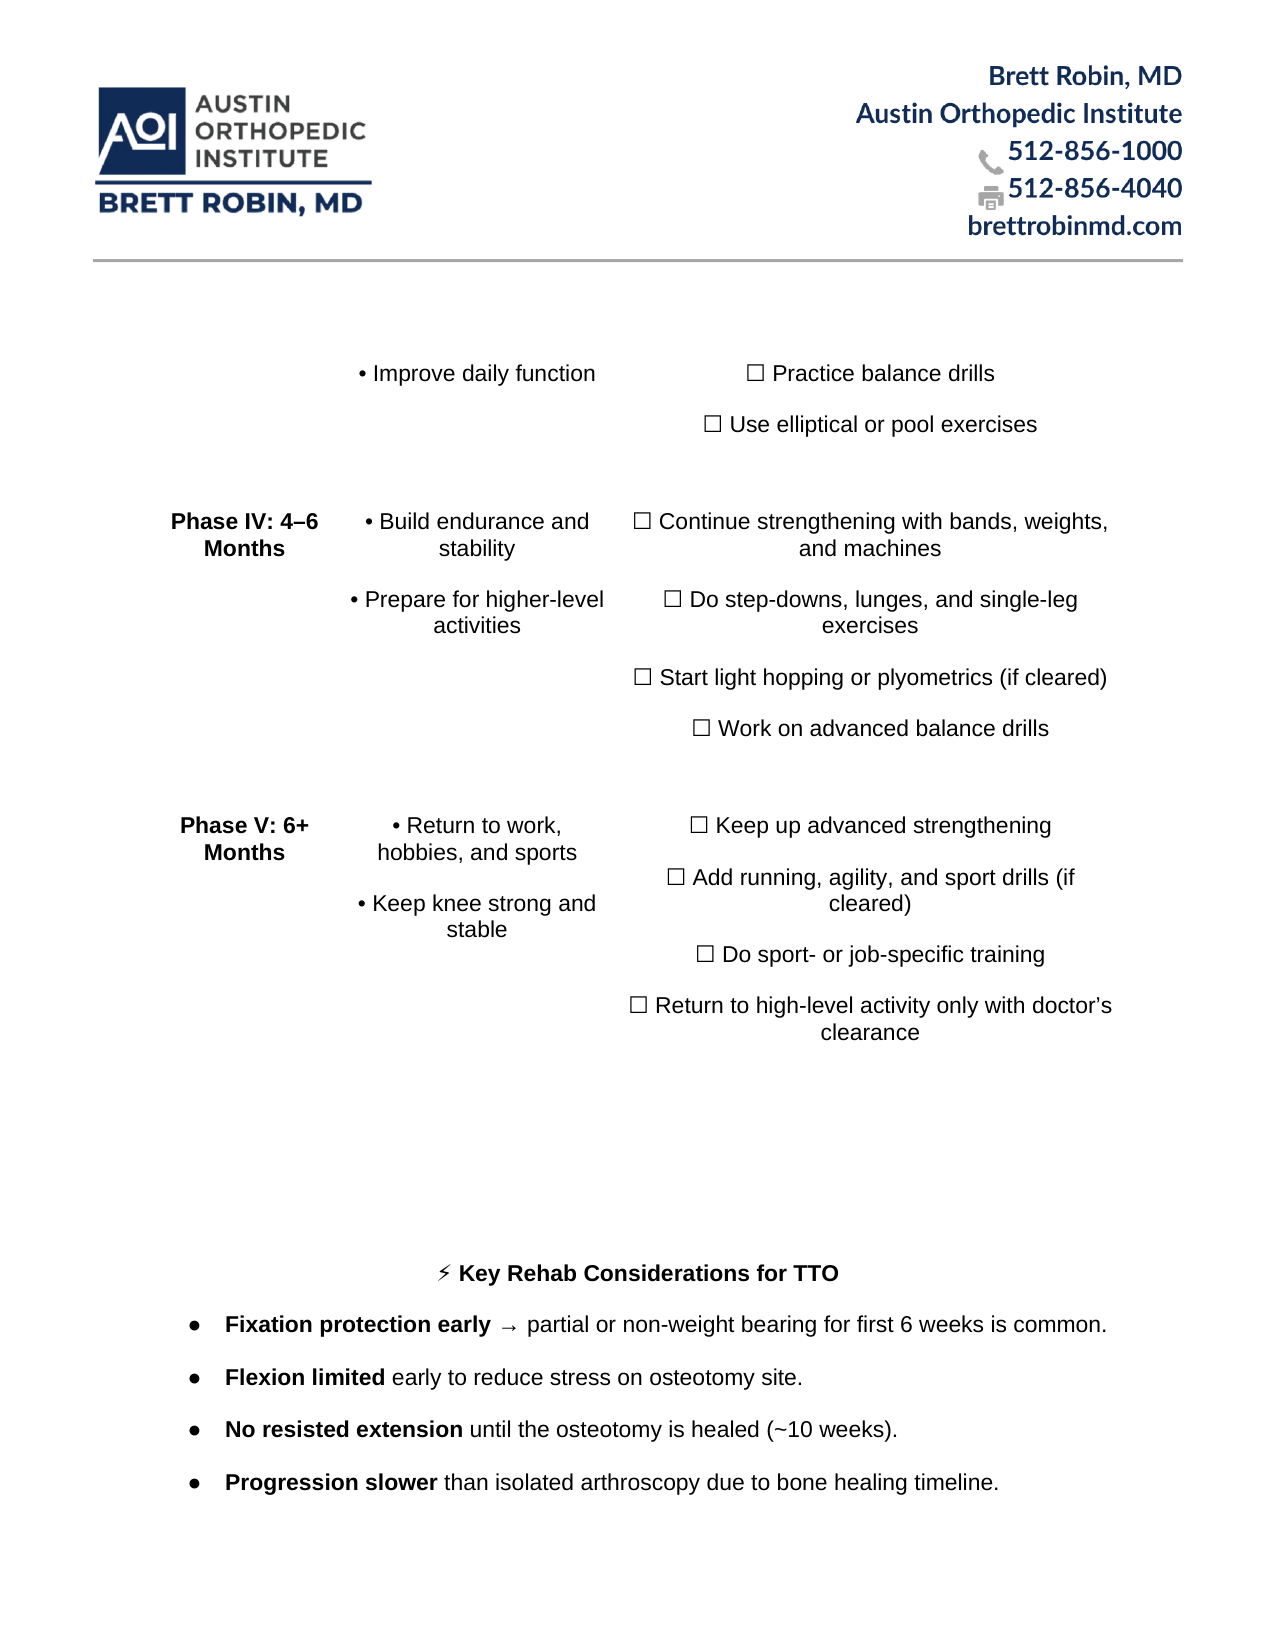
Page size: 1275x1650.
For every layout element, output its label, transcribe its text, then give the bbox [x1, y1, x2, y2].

list Fixation protection early → partial or non-weight bearing for first 6 weeks is common. [187, 1311, 1125, 1364]
table_cell • Improve daily function [339, 324, 615, 473]
table_cell ☐ Continue strengthening with bands, weights, and machines ☐ Do step-downs, lunges, and single-leg exercises ☐ Start light hopping or plyometrics (if cleared) ☐ Work on advanced balance drills [615, 473, 1125, 777]
picture [82, 18, 1193, 306]
table_cell ☐ Keep up advanced strengthening ☐ Add running, agility, and sport drills (if cleared) ☐ Do sport- or job-specific training ☐ Return to high-level activity only with doctor’s clearance [615, 777, 1125, 1081]
table_cell [150, 324, 339, 473]
table_cell Phase V: 6+ Months [150, 777, 339, 1081]
table_cell • Return to work, hobbies, and sports • Keep knee strong and stable [339, 777, 615, 1081]
list Progression slower than isolated arthroscopy due to bone healing timeline. [187, 1469, 1125, 1496]
list Flexion limited early to reduce stress on osteotomy site. [187, 1364, 1125, 1416]
table_cell ☐ Practice balance drills ☐ Use elliptical or pool exercises [615, 324, 1125, 473]
table_cell • Build endurance and stability • Prepare for higher-level activities [339, 473, 615, 777]
text ⚡ Key Rehab Considerations for TTO [150, 1260, 1125, 1286]
table_cell Phase IV: 4–6 Months [150, 473, 339, 777]
list No resisted extension until the osteotomy is healed (~10 weeks). [187, 1416, 1125, 1469]
